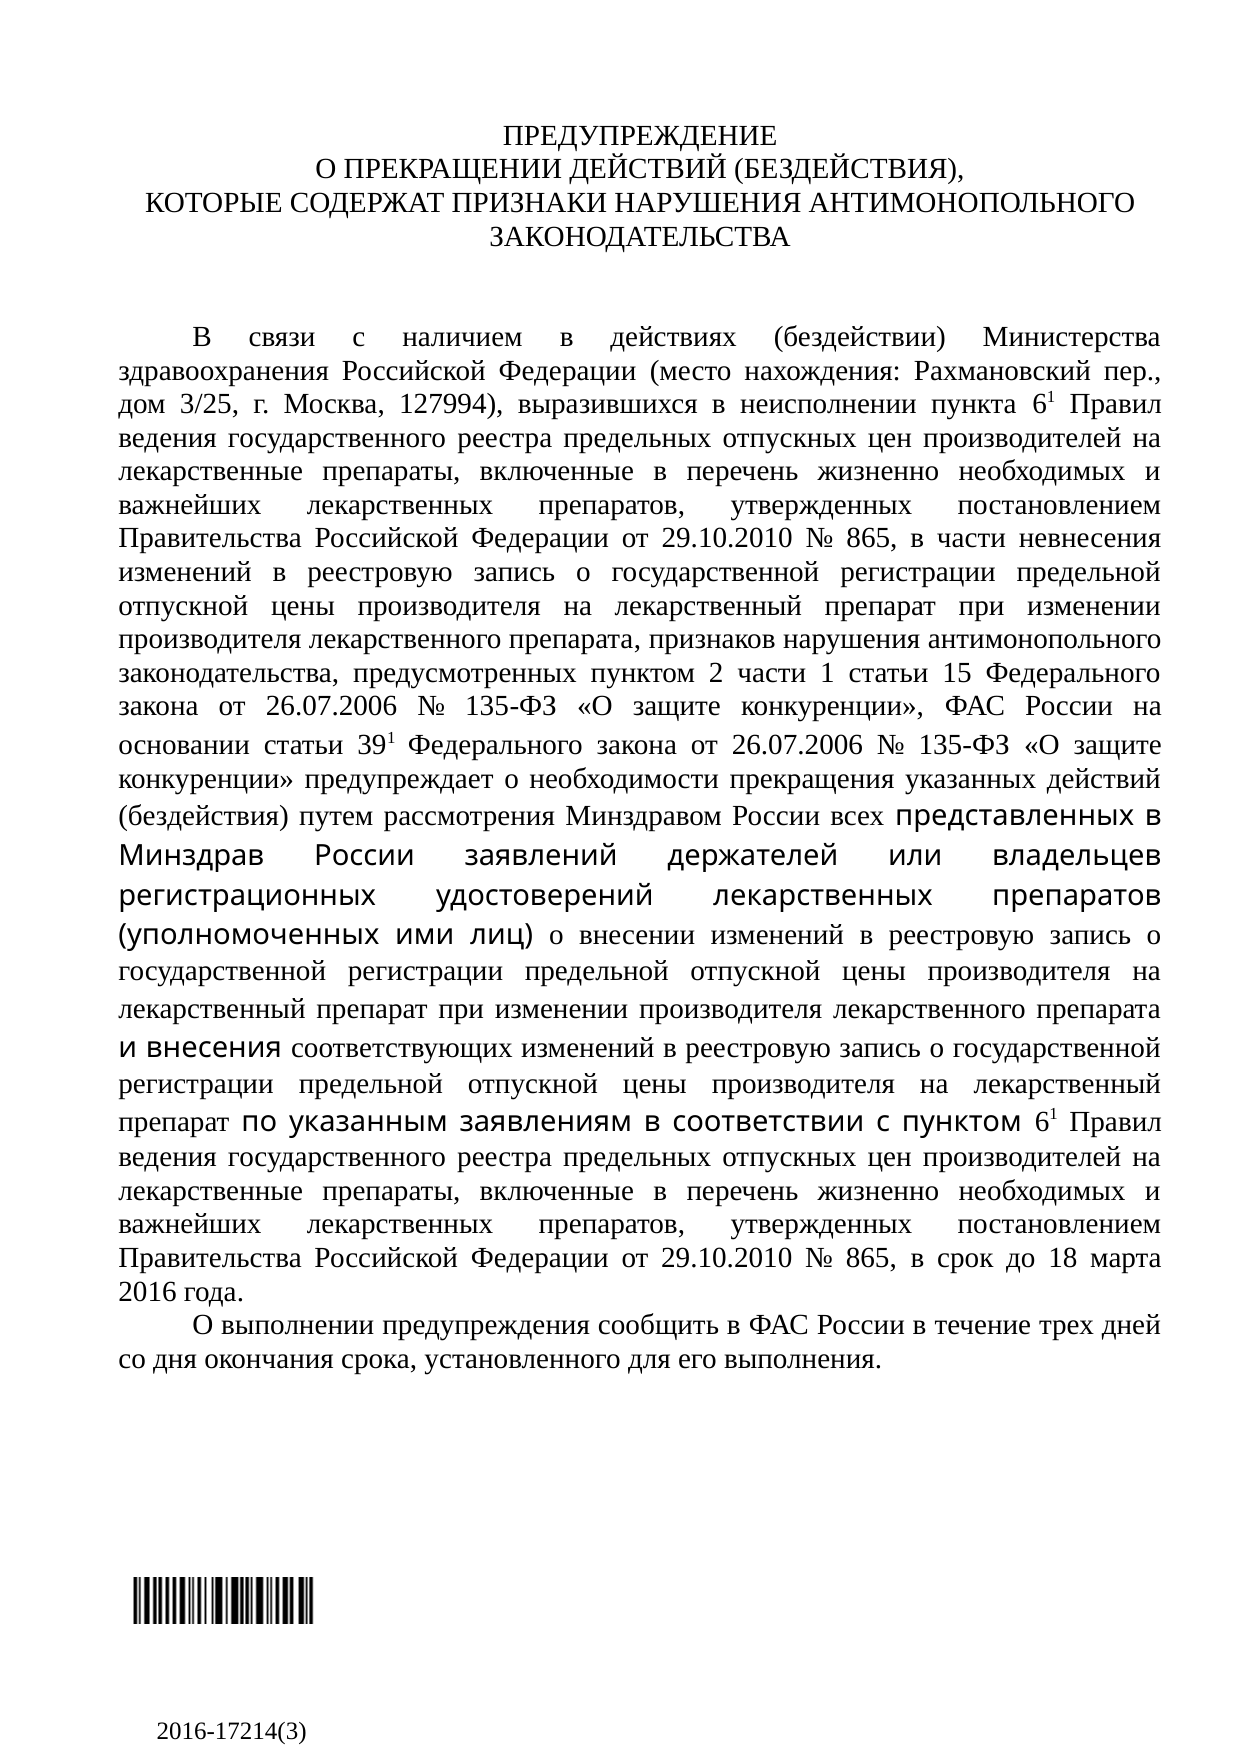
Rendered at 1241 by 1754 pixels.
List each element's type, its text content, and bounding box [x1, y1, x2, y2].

picture [118, 1577, 331, 1624]
text КОТОРЫЕ СОДЕРЖАТ ПРИЗНАКИ НАРУШЕНИЯ АНТИМОНОПОЛЬНОГО ЗАКОНОДАТЕЛЬСТВА [118, 185, 1162, 252]
text О выполнении предупреждения сообщить в ФАС России в течение трех дней со дня окончания срока, установленного для его выполнения. [118, 1307, 1162, 1374]
text ПРЕДУПРЕЖДЕНИЕ [118, 118, 1162, 152]
text О ПРЕКРАЩЕНИИ ДЕЙСТВИЙ (БЕЗДЕЙСТВИЯ), [118, 152, 1162, 185]
text В связи с наличием в действиях (бездействии) Министерства здравоохранения Российской Федерации (место нахождения: Рахмановский пер., дом 3/25, г. Москва, 127994), выразившихся в неисполнении пункта 61 Правил ведения государственного реестра предельных отпускных цен производителей на лекарственные препараты, включенные в перечень жизненно необходимых и важнейших лекарственных препаратов, утвержденных постановлением Правительства Российской Федерации от 29.10.2010 № 865, в части невнесения изменений в реестровую запись о государственной регистрации предельной отпускной цены производителя на лекарственный препарат при изменении производителя лекарственного препарата, признаков нарушения антимонопольного законодательства, предусмотренных пунктом 2 части 1 статьи 15 Федерального закона от 26.07.2006 № 135‑ФЗ «О защите конкуренции», ФАС России на основании статьи 391 Федерального закона от 26.07.2006 № 135-ФЗ «О защите конкуренции» предупреждает о необходимости прекращения указанных действий (бездействия) путем рассмотрения Минздравом России всех представленных в Минздрав России заявлений держателей или владельцев регистрационных удостоверений лекарственных препаратов (уполномоченных ими лиц) о внесении изменений в реестровую запись о государственной регистрации предельной отпускной цены производителя на лекарственный препарат при изменении производителя лекарственного препарата и внесения соответствующих изменений в реестровую запись о государственной регистрации предельной отпускной цены производителя на лекарственный препарат по указанным заявлениям в соответствии с пунктом 61 Правил ведения государственного реестра предельных отпускных цен производителей на лекарственные препараты, включенные в перечень жизненно необходимых и важнейших лекарственных препаратов, утвержденных постановлением Правительства Российской Федерации от 29.10.2010 № 865, в срок до 18 марта 2016 года. [118, 319, 1162, 1307]
